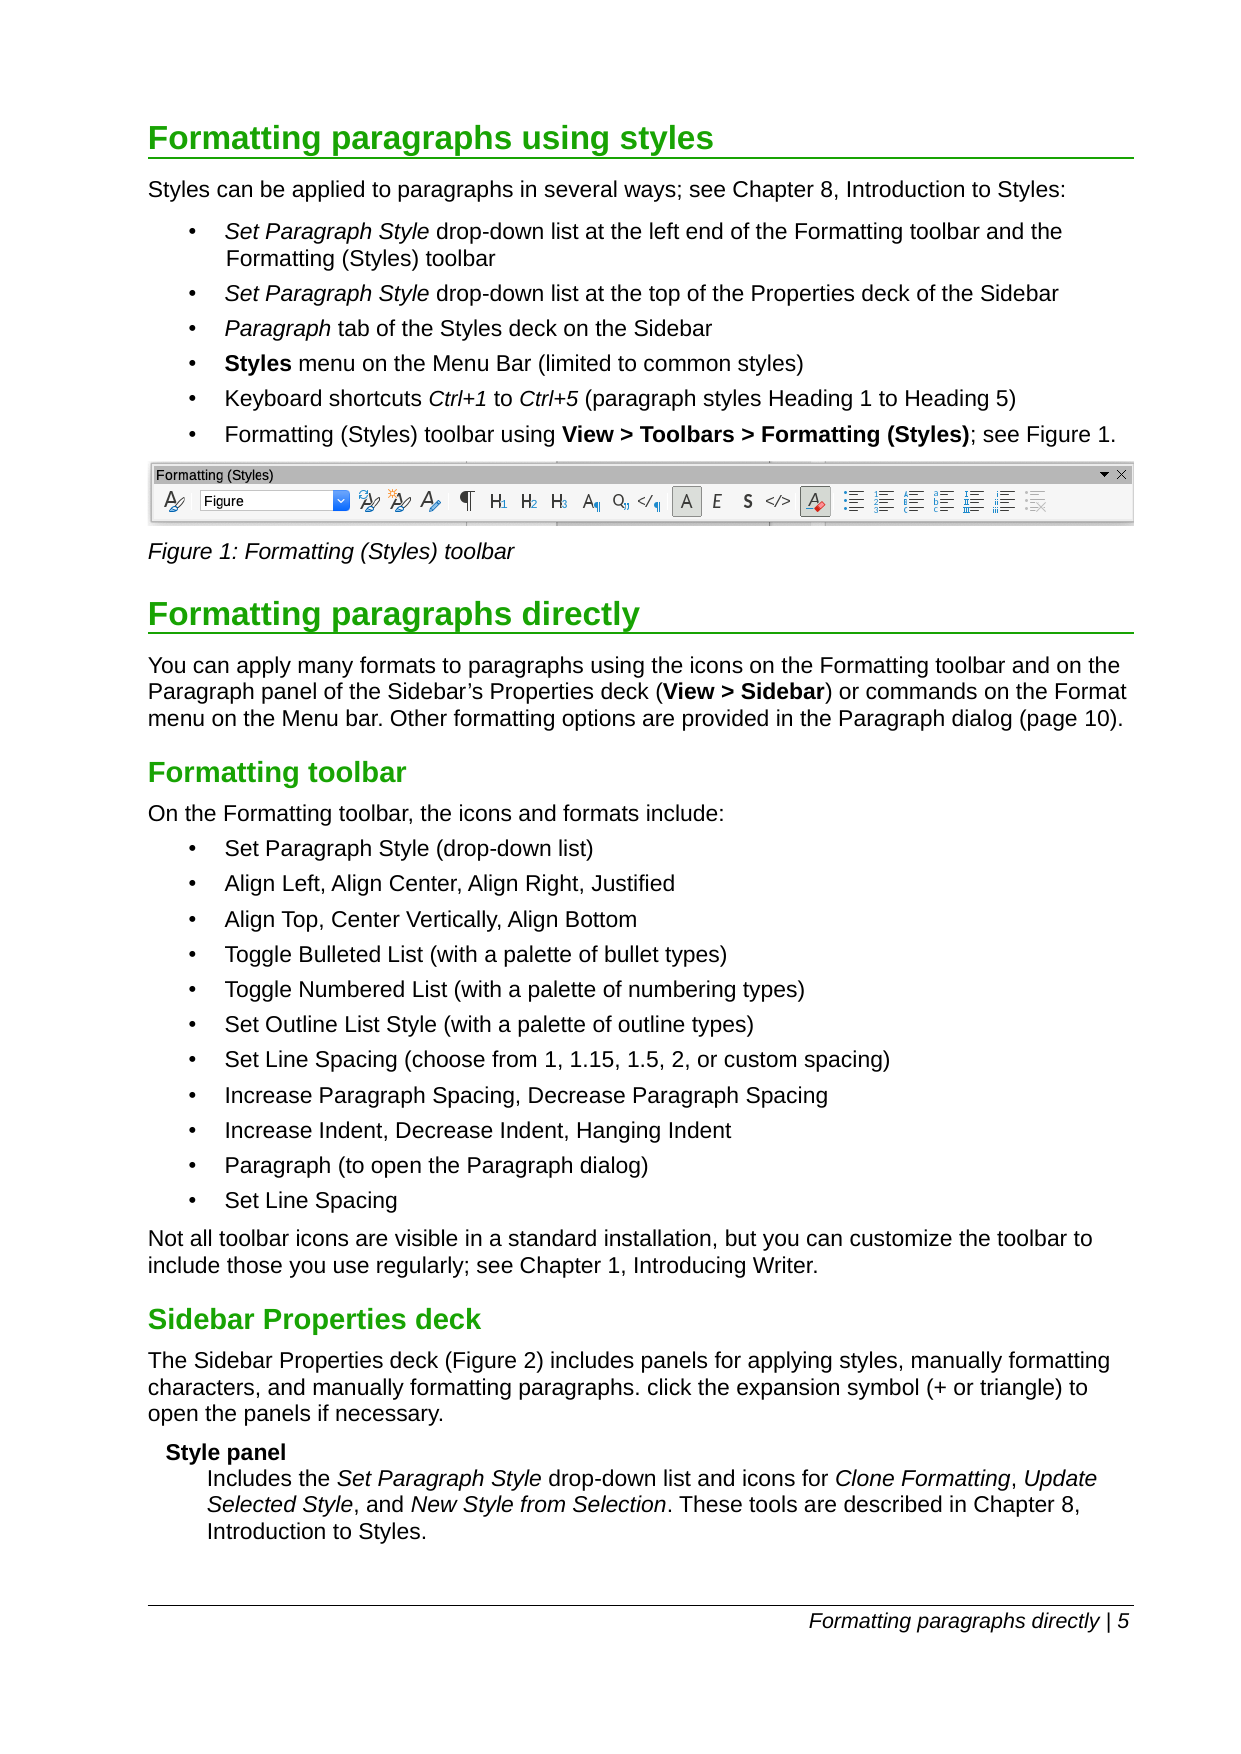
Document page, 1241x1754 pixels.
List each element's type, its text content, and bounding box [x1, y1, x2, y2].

text The Sidebar Properties deck (Figure 2) includes panels for applying styles, manually formatting characters, and manually formatting paragraphs. click the expansion symbol (+ or triangle) to open the panels if necessary. [148, 1347, 1134, 1426]
text Style panel [165, 1439, 1134, 1465]
text You can apply many formats to paragraphs using the icons on the Formatting toolbar and on the Paragraph panel of the Sidebar’s Properties deck (View > Sidebar) or commands on the Format menu on the Menu bar. Other formatting options are provided in the Paragraph dialog (page 10). [148, 652, 1134, 731]
list Align Left, Align Center, Align Right, Justified [185, 867, 1134, 897]
list Paragraph (to open the Paragraph dialog) [185, 1149, 1134, 1178]
list Set Line Spacing (choose from 1, 1.15, 1.5, 2, or custom spacing) [185, 1043, 1134, 1073]
subtitle Formatting paragraphs using styles [148, 118, 1134, 157]
subtitle Formatting paragraphs directly [148, 594, 1134, 632]
list Formatting (Styles) toolbar using View > Toolbars > Formatting (Styles); see Figure 1. [185, 418, 1134, 450]
list Increase Indent, Decrease Indent, Hanging Indent [185, 1114, 1134, 1143]
subtitle Formatting toolbar [148, 755, 1134, 788]
list On the Formatting toolbar, the icons and formats include: [148, 800, 1134, 826]
list Keyboard shortcuts Ctrl+1 to Ctrl+5 (paragraph styles Heading 1 to Heading 5) [185, 382, 1134, 412]
text Not all toolbar icons are visible in a standard installation, but you can customize the toolbar to include those you use regularly; see Chapter 1, Introducing Writer. [148, 1225, 1134, 1278]
text Styles can be applied to paragraphs in several ways; see Chapter 8, Introduction to Styles: [148, 176, 1134, 203]
picture [147, 461, 1134, 526]
list Paragraph tab of the Styles deck on the Sidebar [185, 312, 1134, 341]
list Set Paragraph Style (drop-down list) [185, 832, 1134, 862]
list Set Paragraph Style drop-down list at the top of the Properties deck of the Sidebar [185, 277, 1134, 306]
text Figure 1: Formatting (Styles) toolbar [148, 538, 1134, 564]
list Increase Paragraph Spacing, Decrease Paragraph Spacing [185, 1079, 1134, 1108]
list Toggle Numbered List (with a palette of numbering types) [185, 973, 1134, 1002]
text Includes the Set Paragraph Style drop-down list and icons for Clone Formatting, Update Selected Style, and New Style from Selection. These tools are described in Chapter 8, Introduction to Styles. [207, 1465, 1134, 1544]
list Styles menu on the Menu Bar (limited to common styles) [185, 347, 1134, 376]
list Toggle Bulleted List (with a palette of bullet types) [185, 938, 1134, 967]
subtitle Sidebar Properties deck [148, 1302, 1134, 1335]
list Set Line Spacing [185, 1184, 1134, 1217]
list Set Outline List Style (with a palette of outline types) [185, 1008, 1134, 1038]
list Set Paragraph Style drop-down list at the left end of the Formatting toolbar and the Formatting (Styles) toolbar [185, 215, 1134, 271]
list Align Top, Center Vertically, Align Bottom [185, 903, 1134, 932]
